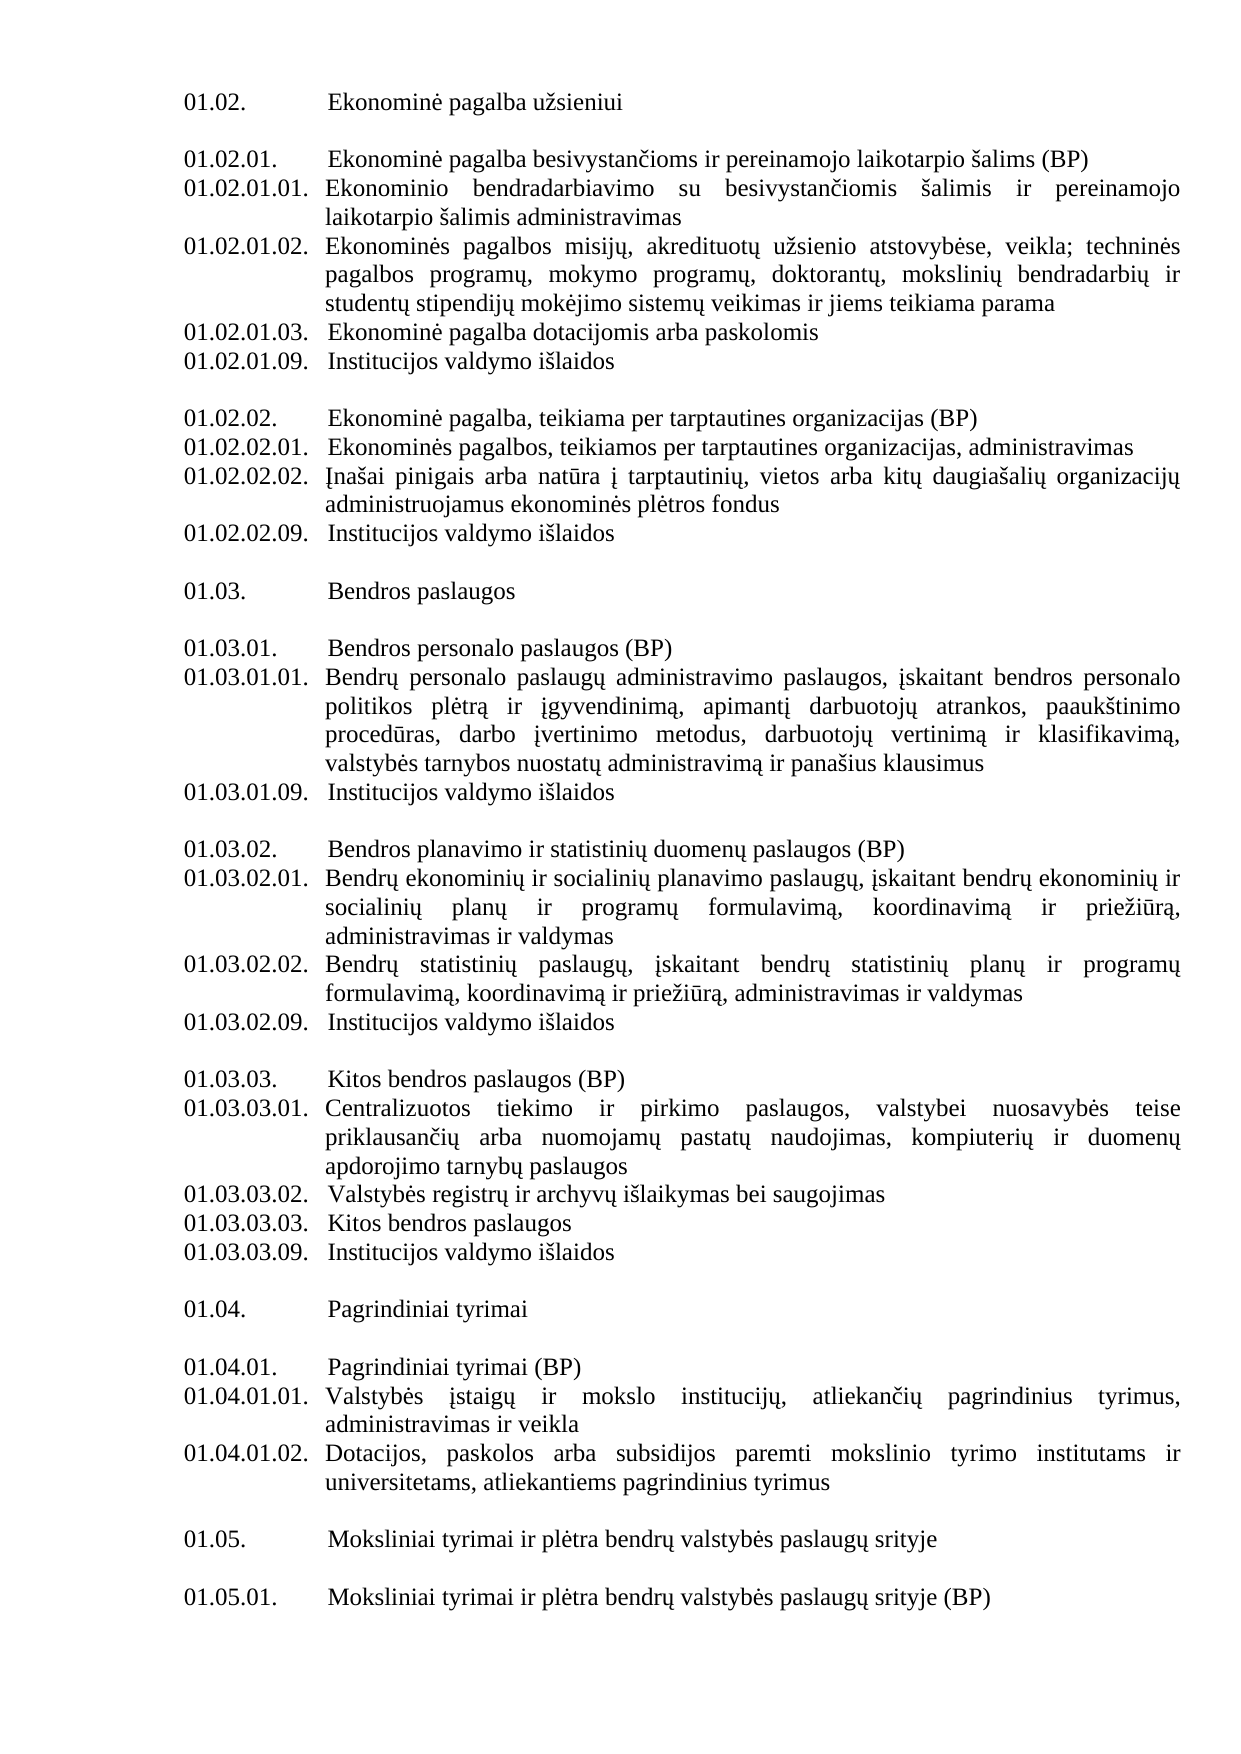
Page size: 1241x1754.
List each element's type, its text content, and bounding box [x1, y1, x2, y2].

text 01.03. Bendros paslaugos [177, 576, 1181, 604]
text 01.03.02.02. Bendrų statistinių paslaugų, įskaitant bendrų statistinių planų ir programų formulavimą, koordinavimą ir priežiūrą, administravimas ir valdymas [183, 949, 1181, 1007]
text 01.02. Ekonominė pagalba užsieniui [177, 87, 1181, 116]
text 01.03.02.01. Bendrų ekonominių ir socialinių planavimo paslaugų, įskaitant bendrų ekonominių ir socialinių planų ir programų formulavimą, koordinavimą ir priežiūrą, administravimas ir valdymas [183, 863, 1181, 949]
text 01.02.02.09. Institucijos valdymo išlaidos [177, 518, 1181, 547]
text 01.02.01.02. Ekonominės pagalbos misijų, akredituotų užsienio atstovybėse, veikla; techninės pagalbos programų, mokymo programų, doktorantų, mokslinių bendradarbių ir studentų stipendijų mokėjimo sistemų veikimas ir jiems teikiama parama [183, 231, 1181, 317]
text 01.03.01.01. Bendrų personalo paslaugų administravimo paslaugos, įskaitant bendros personalo politikos plėtrą ir įgyvendinimą, apimantį darbuotojų atrankos, paaukštinimo procedūras, darbo įvertinimo metodus, darbuotojų vertinimą ir klasifikavimą, valstybės tarnybos nuostatų administravimą ir panašius klausimus [183, 662, 1181, 777]
text 01.05. Moksliniai tyrimai ir plėtra bendrų valstybės paslaugų srityje [177, 1524, 1181, 1553]
text 01.04.01. Pagrindiniai tyrimai (BP) [177, 1352, 1181, 1381]
text 01.02.01.09. Institucijos valdymo išlaidos [177, 346, 1181, 374]
text 01.03.03.01. Centralizuotos tiekimo ir pirkimo paslaugos, valstybei nuosavybės teise priklausančių arba nuomojamų pastatų naudojimas, kompiuterių ir duomenų apdorojimo tarnybų paslaugos [183, 1093, 1181, 1179]
text 01.03.03.09. Institucijos valdymo išlaidos [177, 1237, 1181, 1266]
text 01.03.03.02. Valstybės registrų ir archyvų išlaikymas bei saugojimas [177, 1179, 1181, 1208]
text 01.02.01.03. Ekonominė pagalba dotacijomis arba paskolomis [177, 317, 1181, 346]
text 01.02.01. Ekonominė pagalba besivystančioms ir pereinamojo laikotarpio šalims (BP) [177, 144, 1181, 173]
text 01.03.03.03. Kitos bendros paslaugos [177, 1208, 1181, 1237]
text 01.03.01.09. Institucijos valdymo išlaidos [177, 777, 1181, 806]
text 01.02.02.02. Įnašai pinigais arba natūra į tarptautinių, vietos arba kitų daugiašalių organizacijų administruojamus ekonominės plėtros fondus [183, 461, 1181, 518]
text 01.05.01. Moksliniai tyrimai ir plėtra bendrų valstybės paslaugų srityje (BP) [177, 1582, 1181, 1611]
text 01.02.02. Ekonominė pagalba, teikiama per tarptautines organizacijas (BP) [177, 403, 1181, 432]
text 01.03.03. Kitos bendros paslaugos (BP) [177, 1064, 1181, 1093]
text 01.04. Pagrindiniai tyrimai [177, 1294, 1181, 1323]
text 01.02.02.01. Ekonominės pagalbos, teikiamos per tarptautines organizacijas, administravimas [177, 432, 1181, 461]
text 01.04.01.01. Valstybės įstaigų ir mokslo institucijų, atliekančių pagrindinius tyrimus, administravimas ir veikla [183, 1381, 1181, 1438]
text 01.04.01.02. Dotacijos, paskolos arba subsidijos paremti mokslinio tyrimo institutams ir universitetams, atliekantiems pagrindinius tyrimus [183, 1438, 1181, 1496]
text 01.03.02.09. Institucijos valdymo išlaidos [177, 1007, 1181, 1036]
text 01.03.02. Bendros planavimo ir statistinių duomenų paslaugos (BP) [177, 834, 1181, 863]
text 01.02.01.01. Ekonominio bendradarbiavimo su besivystančiomis šalimis ir pereinamojo laikotarpio šalimis administravimas [183, 173, 1181, 231]
text 01.03.01. Bendros personalo paslaugos (BP) [177, 633, 1181, 662]
